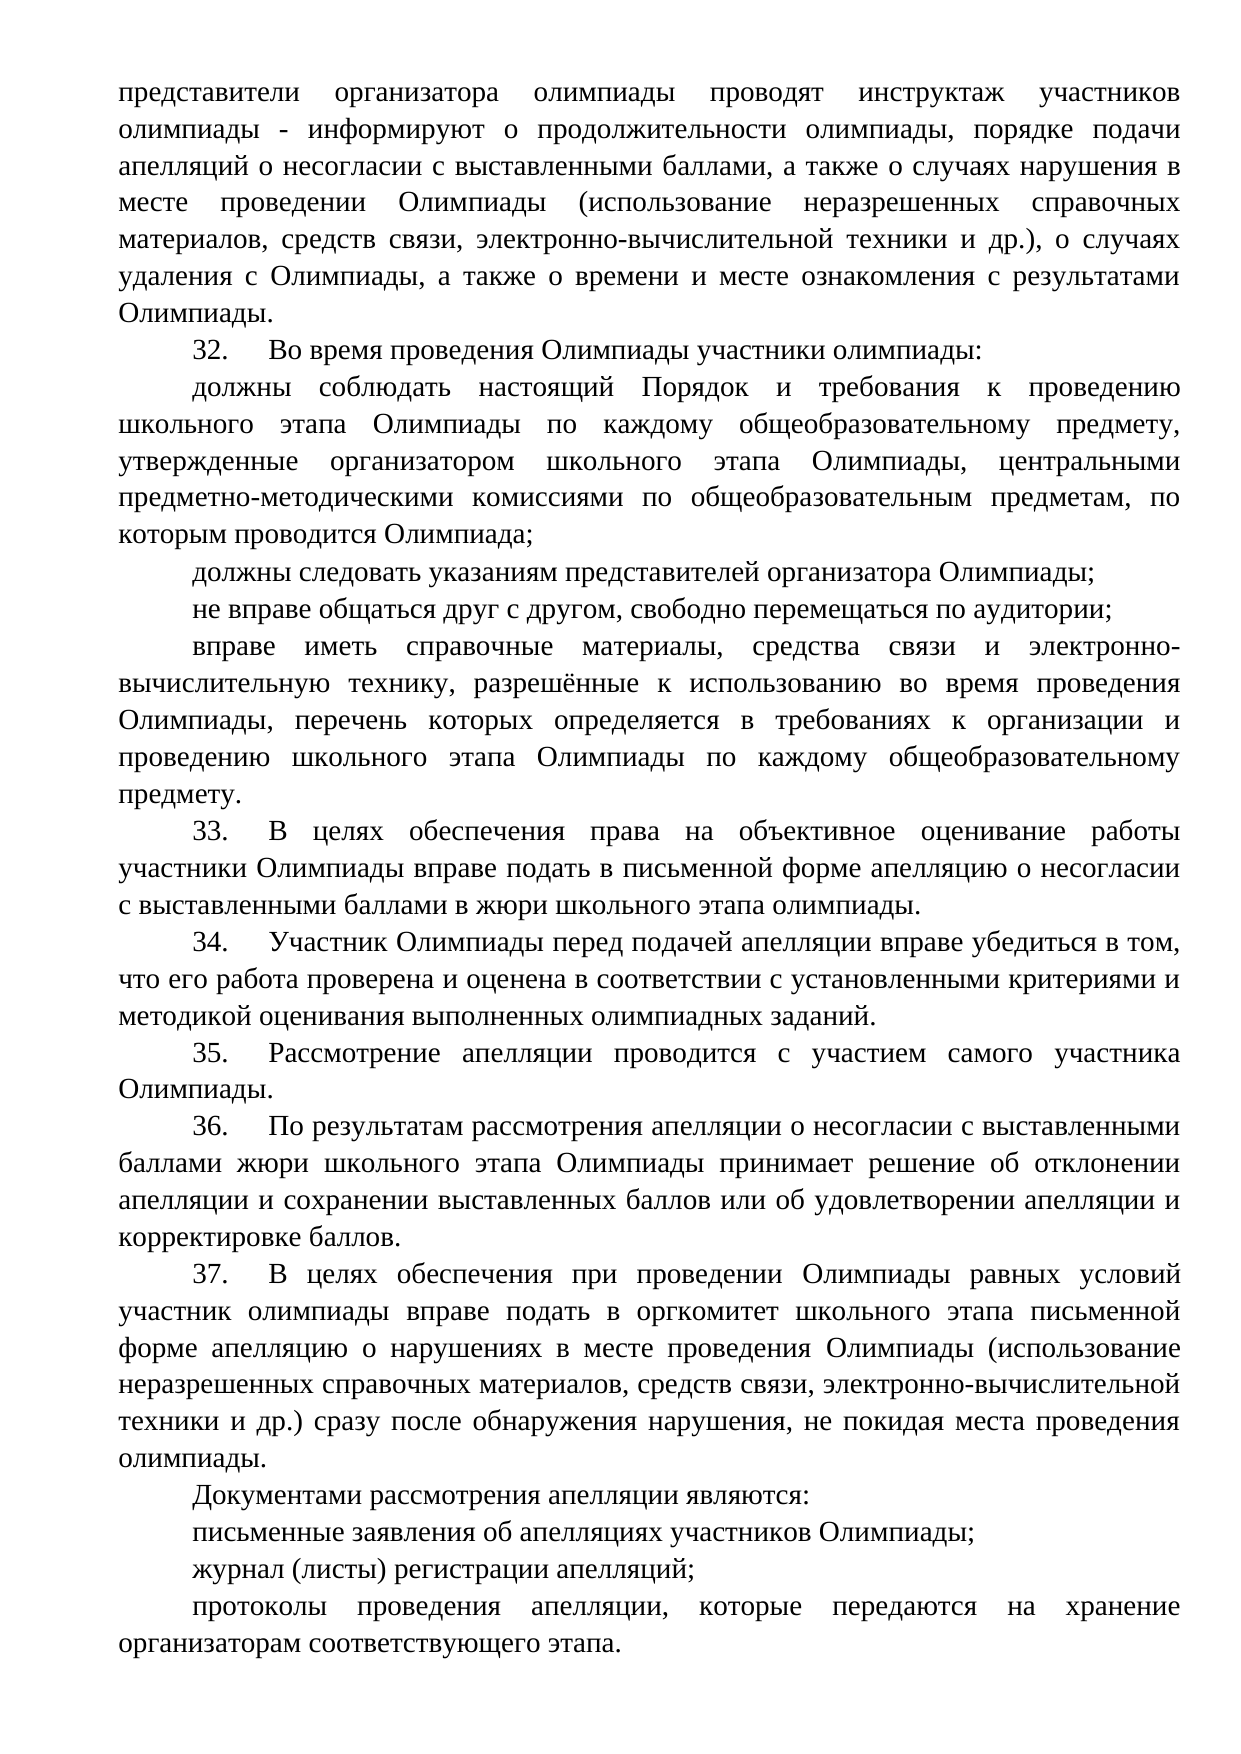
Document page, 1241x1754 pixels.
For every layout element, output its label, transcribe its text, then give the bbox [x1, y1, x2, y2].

list представители организатора олимпиады проводят инструктаж участников олимпиады - информируют о продолжительности олимпиады, порядке подачи апелляций о несогласии с выставленными баллами, а также о случаях нарушения в месте проведении Олимпиады (использование неразрешенных справочных материалов, средств связи, электронно-вычислительной техники и др.), о случаях удаления с Олимпиады, а также о времени и месте ознакомления с результатами Олимпиады. [118, 74, 1181, 329]
list В целях обеспечения права на объективное оценивание работы участники Олимпиады вправе подать в письменной форме апелляцию о несогласии с выставленными баллами в жюри школьного этапа олимпиады. [118, 813, 1181, 921]
text не вправе общаться друг с другом, свободно перемещаться по аудитории; [118, 591, 1181, 625]
text вправе иметь справочные материалы, средства связи и электронно-вычислительную технику, разрешённые к использованию во время проведения Олимпиады, перечень которых определяется в требованиях к организации и проведению школьного этапа Олимпиады по каждому общеобразовательному предмету. [118, 628, 1181, 809]
text протоколы проведения апелляции, которые передаются на хранение организаторам соответствующего этапа. [118, 1588, 1181, 1658]
text журнал (листы) регистрации апелляций; [118, 1551, 1181, 1584]
list В целях обеспечения при проведении Олимпиады равных условий участник олимпиады вправе подать в оргкомитет школьного этапа письменной форме апелляцию о нарушениях в месте проведения Олимпиады (использование неразрешенных справочных материалов, средств связи, электронно-вычислительной техники и др.) сразу после обнаружения нарушения, не покидая места проведения олимпиады. [118, 1256, 1181, 1474]
text должны соблюдать настоящий Порядок и требования к проведению школьного этапа Олимпиады по каждому общеобразовательному предмету, утвержденные организатором школьного этапа Олимпиады, центральными предметно-методическими комиссиями по общеобразовательным предметам, по которым проводится Олимпиада; [118, 369, 1181, 550]
text письменные заявления об апелляциях участников Олимпиады; [118, 1514, 1181, 1548]
list Во время проведения Олимпиады участники олимпиады: [118, 332, 1181, 366]
list Участник Олимпиады перед подачей апелляции вправе убедиться в том, что его работа проверена и оценена в соответствии с установленными критериями и методикой оценивания выполненных олимпиадных заданий. [118, 924, 1181, 1031]
list Рассмотрение апелляции проводится с участием самого участника Олимпиады. [118, 1035, 1181, 1105]
text должны следовать указаниям представителей организатора Олимпиады; [118, 554, 1181, 587]
list По результатам рассмотрения апелляции о несогласии с выставленными баллами жюри школьного этапа Олимпиады принимает решение об отклонении апелляции и сохранении выставленных баллов или об удовлетворении апелляции и корректировке баллов. [118, 1108, 1181, 1253]
text Документами рассмотрения апелляции являются: [118, 1477, 1181, 1511]
